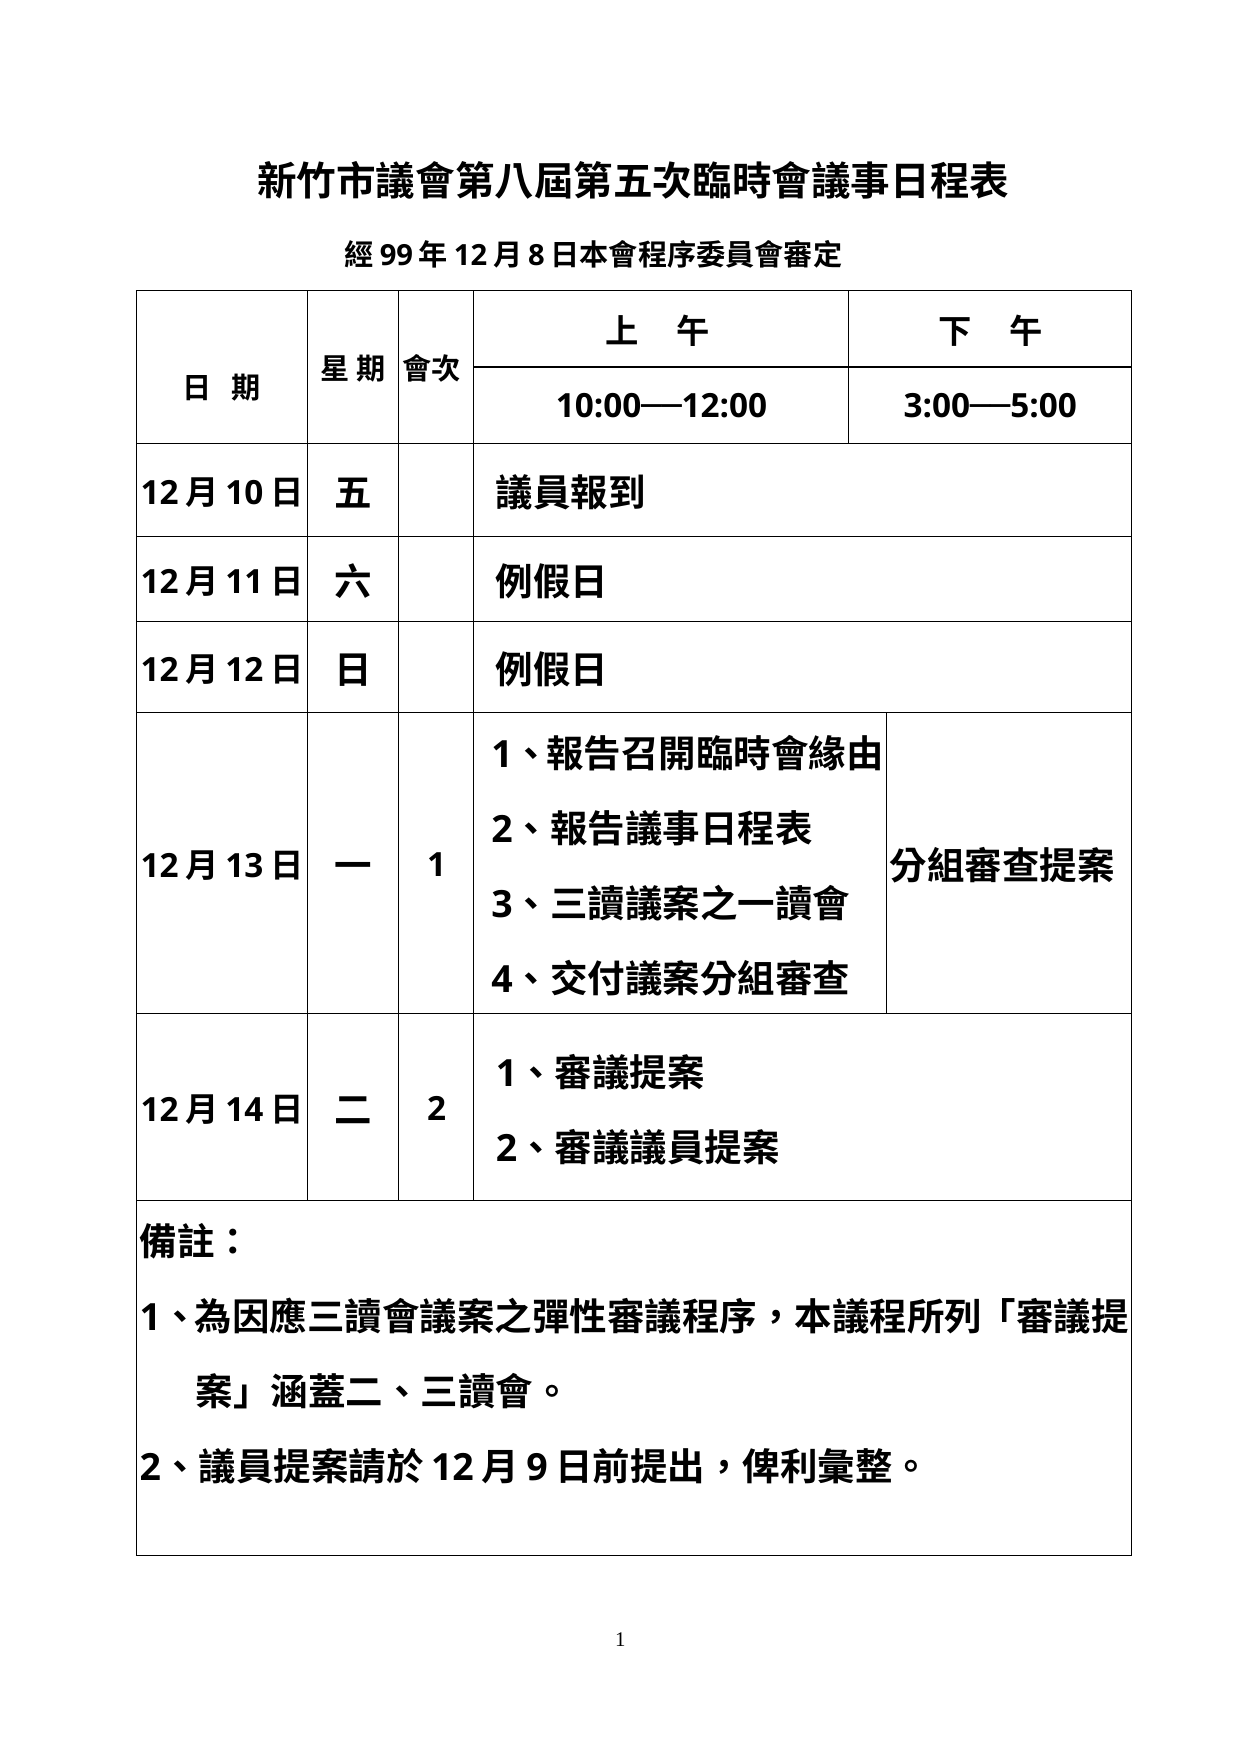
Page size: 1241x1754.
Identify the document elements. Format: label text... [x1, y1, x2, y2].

table_cell 12月11日 [137, 537, 307, 621]
table_cell 日 [308, 622, 398, 712]
table_cell 12月12日 [137, 622, 307, 712]
table_cell 12月13日 [137, 713, 307, 1013]
table_cell [399, 622, 473, 712]
table_cell 議員報到 [474, 444, 1131, 536]
table_cell [399, 444, 473, 536]
table_cell 二 [308, 1014, 398, 1200]
table_cell 1 [399, 713, 473, 1013]
table_header 上 午 [474, 291, 848, 366]
table_header 日 期 [137, 291, 307, 442]
table_cell [399, 537, 473, 621]
table_cell 3:00──5:00 [849, 368, 1131, 442]
table_cell 10:00──12:00 [474, 368, 848, 442]
table_cell 分組審查提案 [887, 713, 1131, 1013]
table_cell 例假日 [474, 622, 1131, 712]
table_header 會次 [399, 291, 473, 442]
table_header 星 期 [308, 291, 398, 442]
table_cell 12月10日 [137, 444, 307, 536]
table_cell 1、報告召開臨時會緣由 2、報告議事日程表 3、三讀議案之一讀會 4、交付議案分組審查 [474, 713, 886, 1013]
table_cell 一 [308, 713, 398, 1013]
text 新竹市議會第八屆第五次臨時會議事日程表 [118, 140, 1122, 215]
table_cell 六 [308, 537, 398, 621]
table_cell 1、審議提案 2、審議議員提案 [474, 1014, 1131, 1200]
table_cell 2 [399, 1014, 473, 1200]
table_header 下 午 [849, 291, 1131, 366]
table_cell 五 [308, 444, 398, 536]
table_cell 12月14日 [137, 1014, 307, 1200]
table_cell 備註： 1、為因應三讀會議案之彈性審議程序，本議程所列「審議提案」涵蓋二、三讀會。 2、議員提案請於12月9日前提出，俾利彙整。 [137, 1201, 1131, 1555]
table_cell 例假日 [474, 537, 1131, 621]
text 經99年12月8日本會程序委員會審定 [118, 215, 1122, 290]
